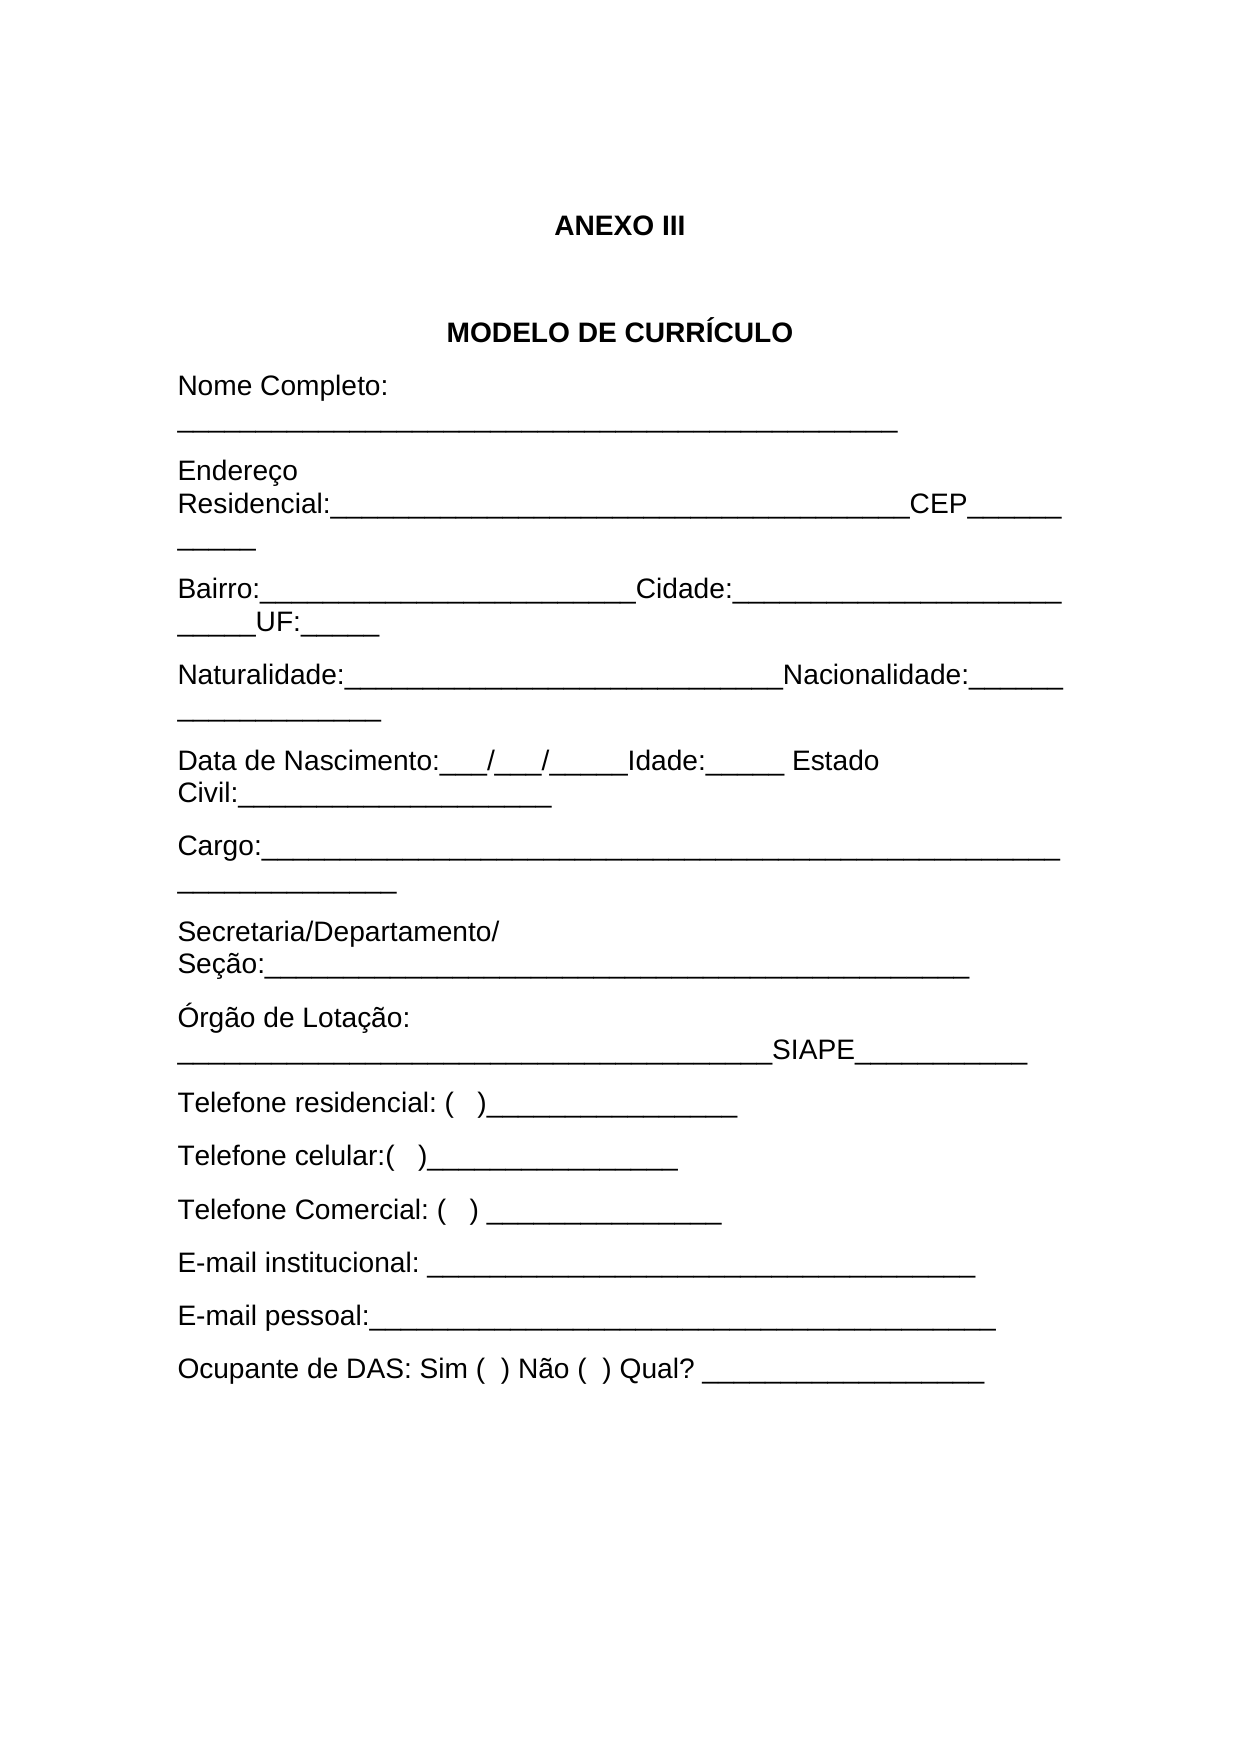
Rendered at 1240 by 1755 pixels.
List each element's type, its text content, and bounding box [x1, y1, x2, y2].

text Órgão de Lotação: ______________________________________SIAPE___________ [177, 1001, 1062, 1065]
text Ocupante de DAS: Sim ( ) Não ( ) Qual? __________________ [177, 1352, 1062, 1385]
text Naturalidade:____________________________Nacionalidade:___________________ [177, 658, 1062, 723]
text Secretaria/Departamento/Seção:_____________________________________________ [177, 915, 1062, 980]
text Endereço Residencial:_____________________________________CEP___________ [177, 454, 1062, 552]
text MODELO DE CURRÍCULO [177, 316, 1062, 348]
text Bairro:________________________Cidade:__________________________UF:_____ [177, 572, 1062, 637]
text Data de Nascimento:___/___/_____Idade:_____ Estado Civil:____________________ [177, 744, 1062, 808]
text Telefone residencial: ( )________________ [177, 1086, 1062, 1118]
text Cargo:_________________________________________________________________ [177, 829, 1062, 894]
text Telefone celular:( )________________ [177, 1139, 1062, 1172]
text Nome Completo: ______________________________________________ [177, 369, 1062, 433]
text ANEXO III [177, 209, 1062, 241]
text E-mail institucional: ___________________________________ [177, 1246, 1062, 1278]
text E-mail pessoal:________________________________________ [177, 1299, 1062, 1331]
text Telefone Comercial: ( ) _______________ [177, 1193, 1062, 1225]
